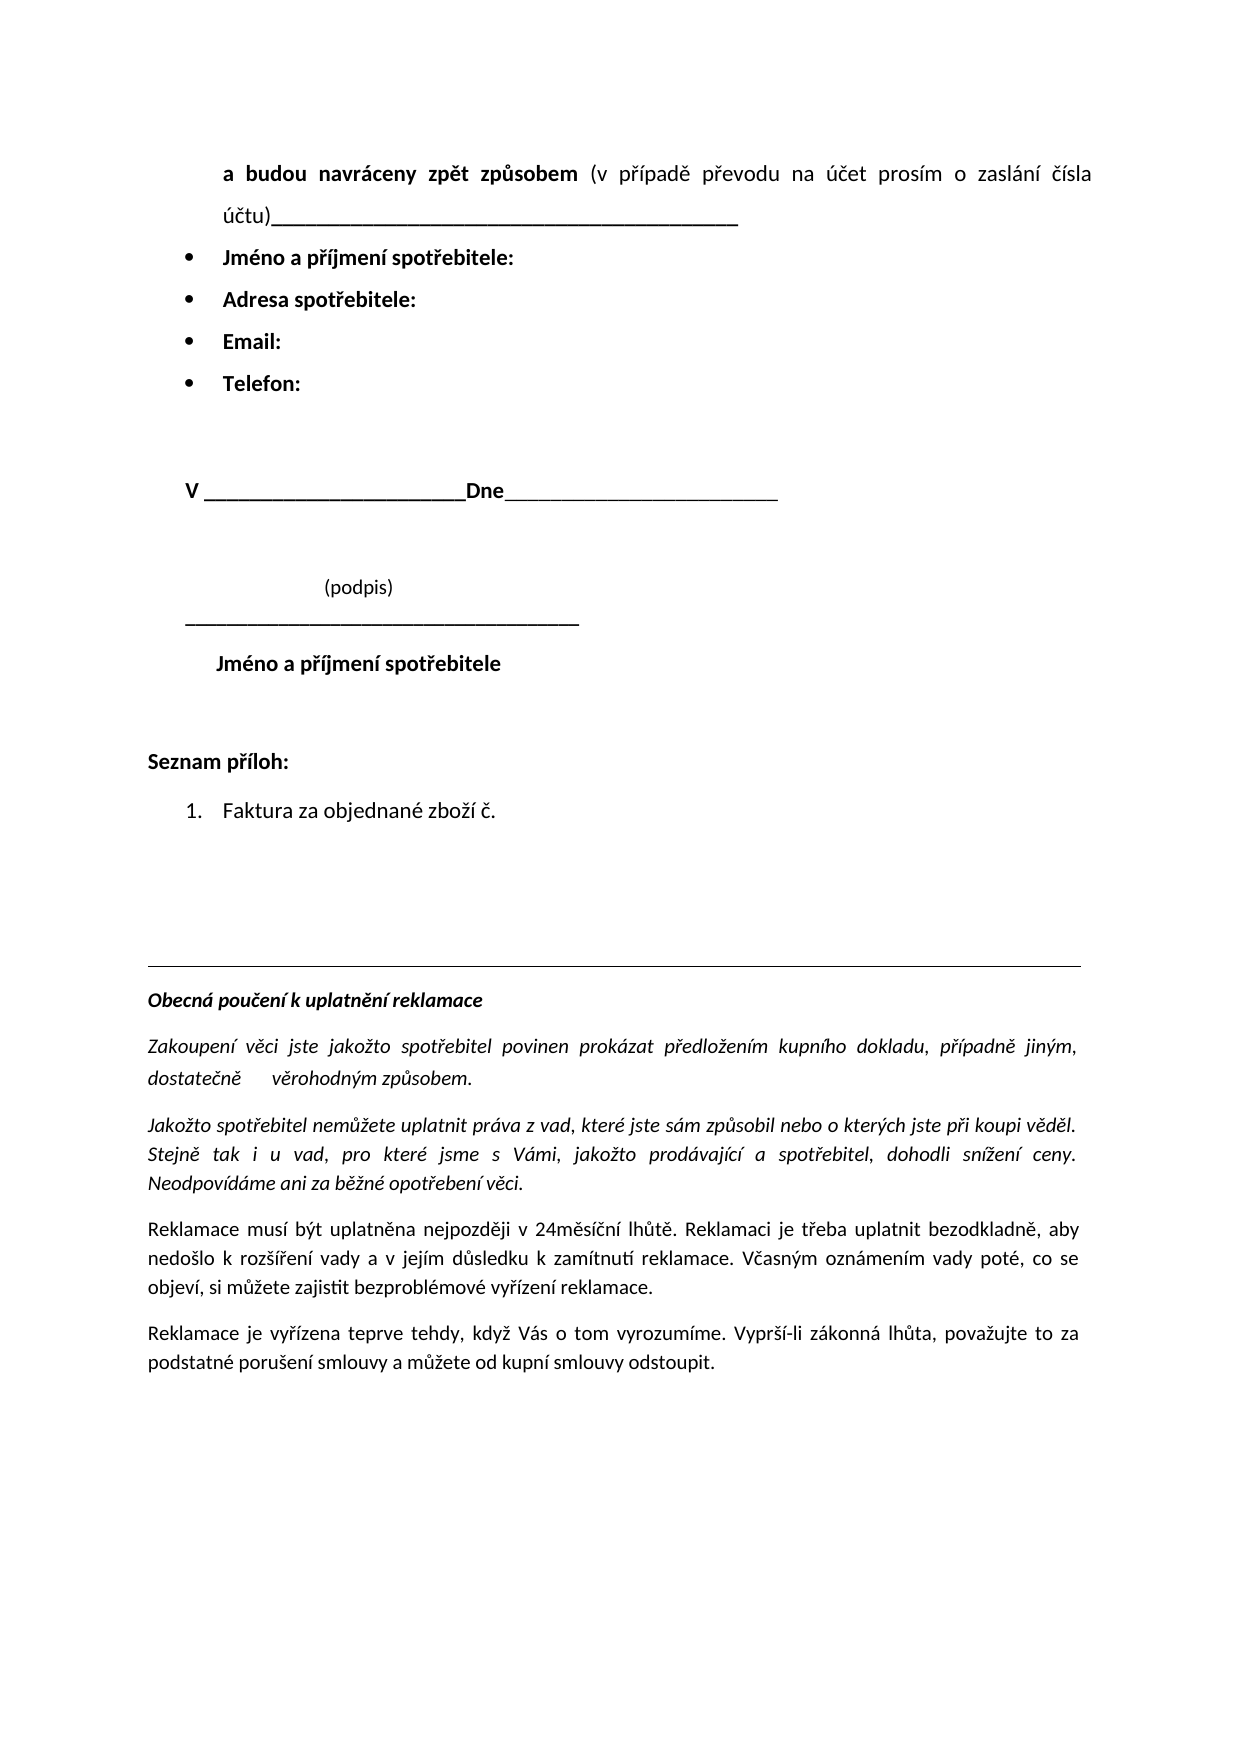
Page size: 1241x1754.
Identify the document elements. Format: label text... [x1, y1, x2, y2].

text Jméno a příjmení spotřebitele [185, 649, 1081, 677]
list Adresa spotřebitele: [185, 285, 1093, 313]
text Reklamace je vyřízena teprve tehdy, když Vás o tom vyrozumíme. Vyprší-li zákonná lhůta, považujte to za podstatné porušení smlouvy a můžete od kupní smlouvy odstoupit. [148, 1320, 1081, 1375]
list Email: [185, 327, 1093, 355]
list Telefon: [185, 369, 1093, 397]
text Obecná poučení k uplatnění reklamace [148, 988, 1081, 1013]
text Seznam příloh: [148, 747, 1081, 775]
text (podpis) ______________________________________ [185, 574, 1081, 629]
list Faktura za objednané zboží č. [185, 796, 1093, 824]
text Reklamace musí být uplatněna nejpozději v 24měsíční lhůtě. Reklamaci je třeba uplatnit bezodkladně, aby nedošlo k rozšíření vady a v jejím důsledku k zamítnutí reklamace. Včasným oznámením vady poté, co se objeví, si můžete zajistit bezproblémové vyřízení reklamace. [148, 1216, 1081, 1300]
text Jakožto spotřebitel nemůžete uplatnit práva z vad, které jste sám způsobil nebo o kterých jste při koupi věděl. Stejně tak i u vad, pro které jsme s Vámi, jakožto prodávající a spotřebitel, dohodli snížení ceny. Neodpovídáme ani za běžné opotřebení věci. [148, 1112, 1081, 1196]
list a budou navráceny zpět způsobem (v případě převodu na účet prosím o zaslání čísla účtu)_________________________________________ [185, 159, 1093, 229]
list Jméno a příjmení spotřebitele: [185, 243, 1093, 271]
text V _______________________Dne________________________ [185, 477, 1081, 504]
text Zakoupení věci jste jakožto spotřebitel povinen prokázat předložením kupního dokladu, případně jiným, dostatečně věrohodným způsobem. [148, 1033, 1081, 1091]
